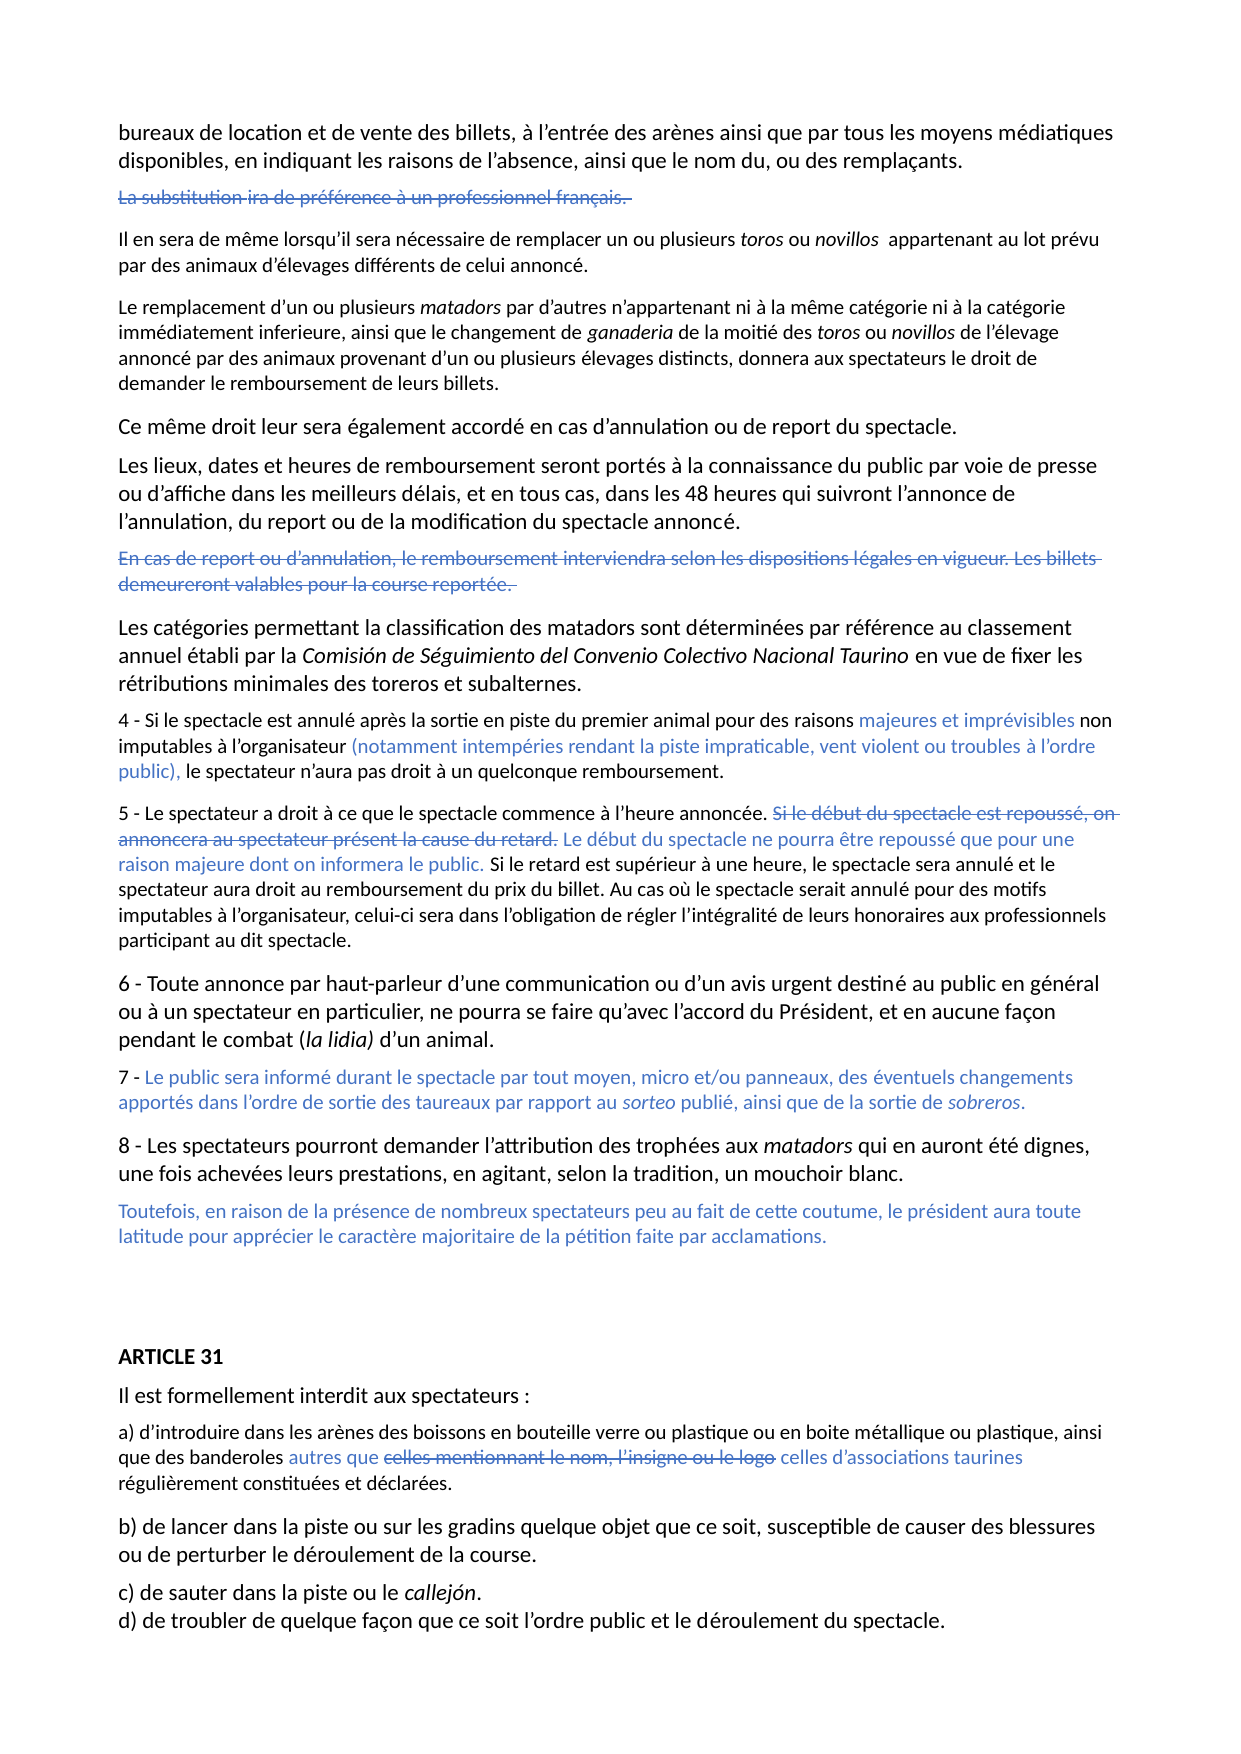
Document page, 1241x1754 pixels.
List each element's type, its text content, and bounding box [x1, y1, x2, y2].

text La substitution ira de préférence à un professionnel français. [118, 184, 1122, 210]
text 5 - Le spectateur a droit à ce que le spectacle commence à l’heure annoncée. Si le début du spectacle est repoussé, on annoncera au spectateur présent la cause du retard. Le début du spectacle ne pourra être repoussé que pour une raison majeure dont on informera le public. Si le retard est supérieur à une heure, le spectacle sera annulé et le spectateur aura droit au remboursement du prix du billet. Au cas où le spectacle serait annulé pour des motifs imputables à l’organisateur, celui-ci sera dans l’obligation de régler l’intégralité de leurs honoraires aux professionnels participant au dit spectacle. [118, 800, 1122, 953]
text Toutefois, en raison de la présence de nombreux spectateurs peu au fait de cette coutume, le président aura toute latitude pour apprécier le caractère majoritaire de la pétition faite par acclamations. [118, 1198, 1122, 1249]
text Ce même droit leur sera également accordé en cas d’annulation ou de report du spectacle. [118, 412, 1122, 441]
text 8 - Les spectateurs pourront demander l’attribution des trophées aux matadors qui en auront été dignes, une fois achevées leurs prestations, en agitant, selon la tradition, un mouchoir blanc. [118, 1131, 1122, 1187]
text a) d’introduire dans les arènes des boissons en bouteille verre ou plastique ou en boite métallique ou plastique, ainsi que des banderoles autres que celles mentionnant le nom, l’insigne ou le logo celles d’associations taurines régulièrement constituées et déclarées. [118, 1419, 1122, 1495]
text Il en sera de même lorsqu’il sera nécessaire de remplacer un ou plusieurs toros ou novillos appartenant au lot prévu par des animaux d’élevages différents de celui annoncé. [118, 227, 1122, 277]
text 7 - Le public sera informé durant le spectacle par tout moyen, micro et/ou panneaux, des éventuels changements apportés dans l’ordre de sortie des taureaux par rapport au sorteo publié, ainsi que de la sortie de sobreros. [118, 1064, 1122, 1115]
text Il est formellement interdit aux spectateurs : [118, 1381, 1122, 1409]
text c) de sauter dans la piste ou le callejón. d) de troubler de quelque façon que ce soit l’ordre public et le déroulement du spectacle. [118, 1578, 1122, 1634]
text 6 - Toute annonce par haut-parleur d’une communication ou d’un avis urgent destiné au public en général ou à un spectateur en particulier, ne pourra se faire qu’avec l’accord du Président, et en aucune façon pendant le combat (la lidia) d’un animal. [118, 969, 1122, 1053]
text Les catégories permettant la classification des matadors sont déterminées par référence au classement annuel établi par la Comisión de Séguimiento del Convenio Colectivo Nacional Taurino en vue de fixer les rétributions minimales des toreros et subalternes. [118, 613, 1122, 697]
text Le remplacement d’un ou plusieurs matadors par d’autres n’appartenant ni à la même catégorie ni à la catégorie immédiatement inferieure, ainsi que le changement de ganaderia de la moitié des toros ou novillos de l’élevage annoncé par des animaux provenant d’un ou plusieurs élevages distincts, donnera aux spectateurs le droit de demander le remboursement de leurs billets. [118, 294, 1122, 396]
text bureaux de location et de vente des billets, à l’entrée des arènes ainsi que par tous les moyens médiatiques disponibles, en indiquant les raisons de l’absence, ainsi que le nom du, ou des remplaçants. [118, 118, 1122, 174]
text En cas de report ou d’annulation, le remboursement interviendra selon les dispositions légales en vigueur. Les billets demeureront valables pour la course reportée. [118, 545, 1122, 596]
text 4 - Si le spectacle est annulé après la sortie en piste du premier animal pour des raisons majeures et imprévisibles non imputables à l’organisateur (notamment intempéries rendant la piste impraticable, vent violent ou troubles à l’ordre public), le spectateur n’aura pas droit à un quelconque remboursement. [118, 707, 1122, 784]
text ARTICLE 31 [118, 1342, 1122, 1370]
text Les lieux, dates et heures de remboursement seront portés à la connaissance du public par voie de presse ou d’affiche dans les meilleurs délais, et en tous cas, dans les 48 heures qui suivront l’annonce de l’annulation, du report ou de la modification du spectacle annoncé. [118, 451, 1122, 535]
text b) de lancer dans la piste ou sur les gradins quelque objet que ce soit, susceptible de causer des blessures ou de perturber le déroulement de la course. [118, 1512, 1122, 1568]
